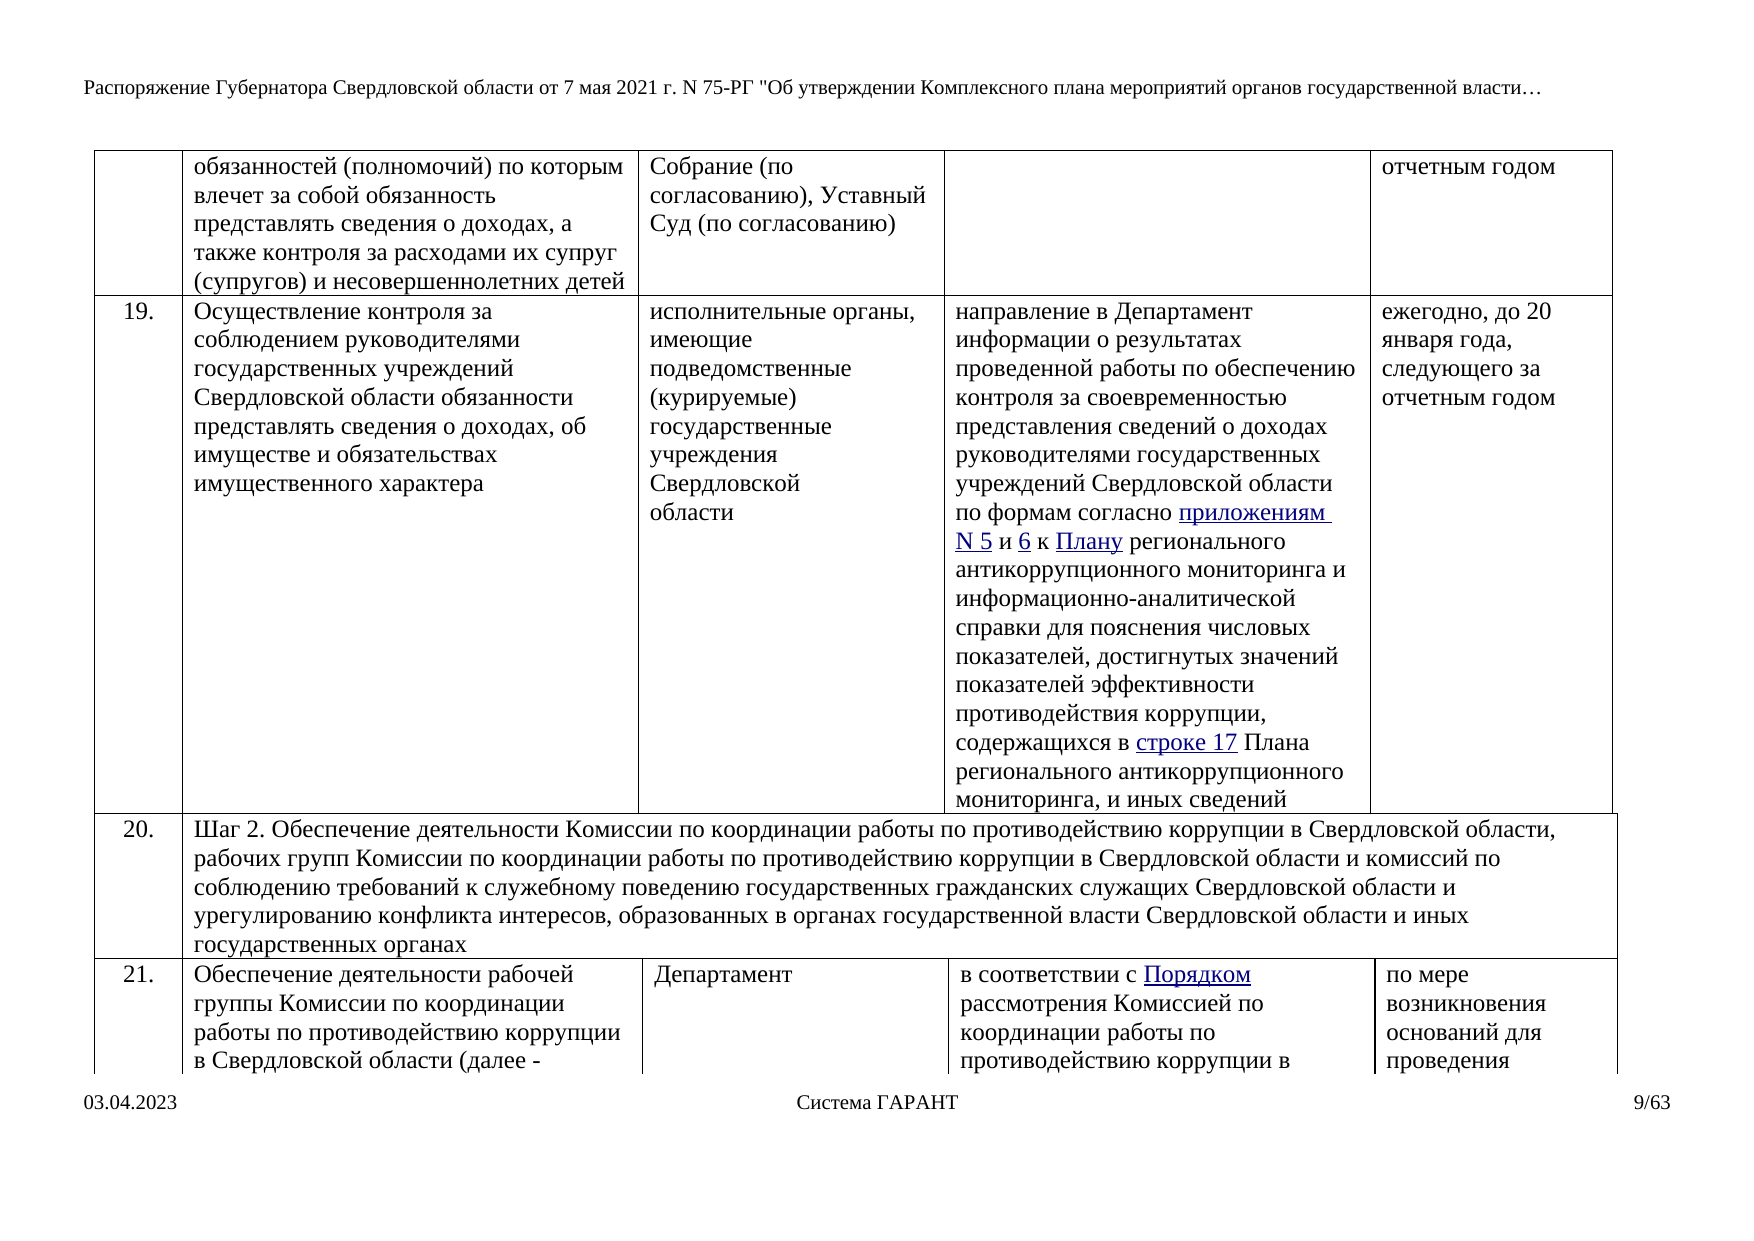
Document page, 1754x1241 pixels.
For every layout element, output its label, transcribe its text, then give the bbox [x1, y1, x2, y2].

table_cell [1618, 813, 1622, 958]
table_cell [1628, 295, 1639, 813]
table_cell ежегодно, до 20 января года, следующего за отчетным годом [1371, 296, 1612, 813]
table_cell Обеспечение деятельности рабочей группы Комиссии по координации работы по противодействию коррупции в Свердловской области (далее [183, 959, 642, 1074]
table_cell Собрание (по согласованию), Уставный Суд (по согласованию) [639, 151, 944, 295]
table_cell [1618, 150, 1622, 295]
table_cell исполнительные органы, имеющие подведомственные (курируемые) государственные учреждения Свердловской области [639, 296, 944, 813]
table_cell [1622, 150, 1628, 295]
table_cell 19. [95, 296, 182, 813]
table_cell [1613, 150, 1617, 295]
table_cell 20. [95, 814, 182, 958]
table_cell [1618, 958, 1622, 1074]
table_cell направление в Департамент информации о результатах проведенной работы по обеспечению контроля за своевременностью представления сведений о доходах руководителями государственных учреждений Свердловской области по формам согласно приложениям N 5 и 6 к Плану регионального антикоррупционного мониторинга и информационно-аналитической справки для пояснения числовых показателей, достигнутых значений показателей эффективности противодействия коррупции, содержащихся в строке 17 Плана регионального антикоррупционного мониторинга, и иных сведений [945, 296, 1370, 813]
table_cell [1622, 295, 1628, 813]
table_cell отчетным годом [1371, 151, 1612, 295]
table_cell в соответствии с Порядком рассмотрения Комиссией по координации работы по противодействию коррупции в [949, 959, 1374, 1074]
table_cell 21. [95, 959, 182, 1074]
table_cell [1628, 150, 1639, 295]
table_cell Шаг 2. Обеспечение деятельности Комиссии по координации работы по противодействию коррупции в Свердловской области, рабочих групп Комиссии по координации работы по противодействию коррупции в Свердловской области и комиссий по соблюдению требований к служебному поведению государственных гражданских служащих Свердловской области и урегулированию конфликта интересов, образованных в органах государственной власти Свердловской области и иных государственных органах [183, 814, 1617, 958]
table_cell [1628, 958, 1639, 1074]
table_cell Департамент [643, 959, 948, 1074]
table_cell [95, 151, 182, 295]
table_cell [945, 151, 1370, 295]
table_cell [1613, 295, 1617, 813]
table_cell по мере возникновения оснований для проведения [1376, 959, 1617, 1074]
table_cell Осуществление контроля за соблюдением руководителями государственных учреждений Свердловской области обязанности представлять сведения о доходах, об имуществе и обязательствах имущественного характера [183, 296, 638, 813]
table_cell [1618, 295, 1622, 813]
table_cell [1628, 813, 1639, 958]
table_cell обязанностей (полномочий) по которым влечет за собой обязанность представлять сведения о доходах, а также контроля за расходами их супруг (супругов) и несовершеннолетних детей [183, 151, 638, 295]
table_cell [1622, 958, 1628, 1074]
table_cell [1622, 813, 1628, 958]
